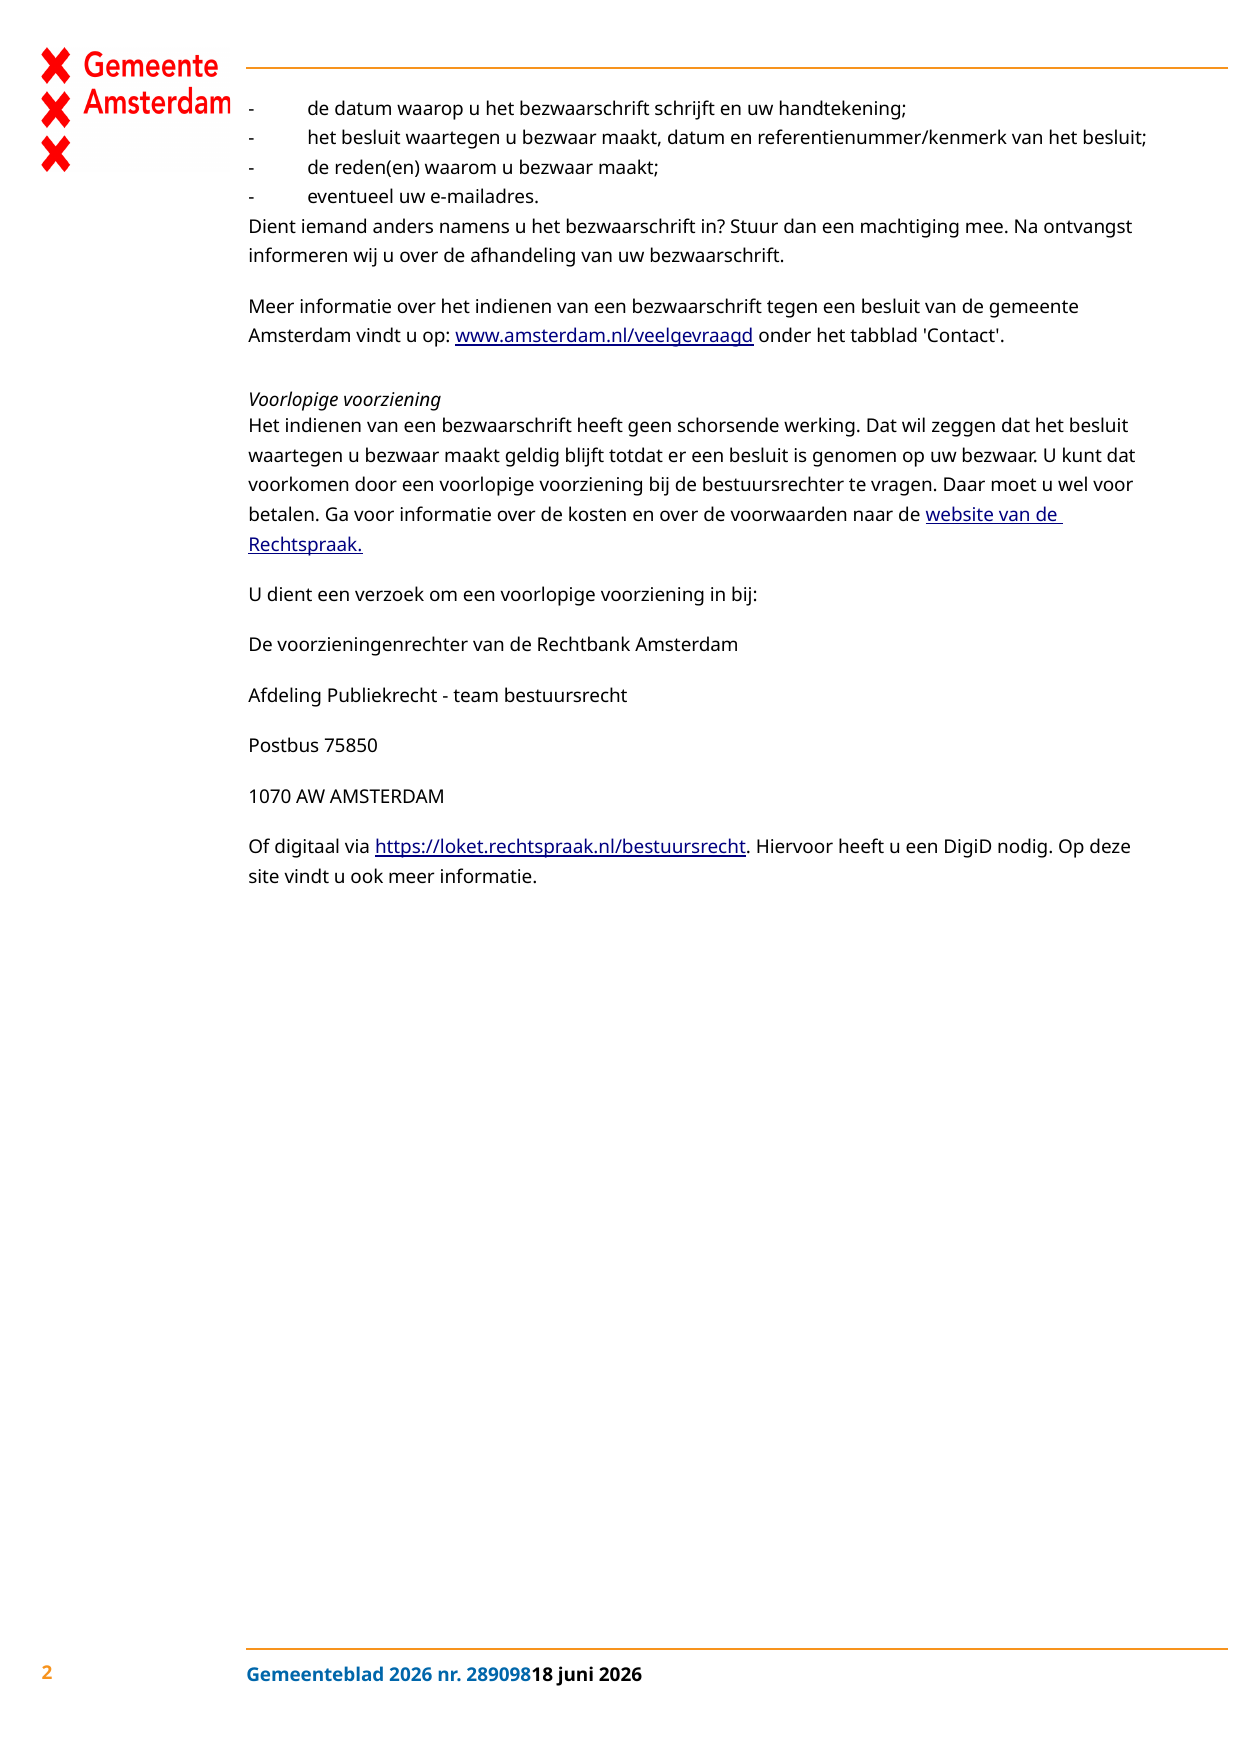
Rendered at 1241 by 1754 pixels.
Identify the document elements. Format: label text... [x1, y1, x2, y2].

text Of digitaal via https://loket.rechtspraak.nl/bestuursrecht. Hiervoor heeft u een DigiD nodig. Op deze site vindt u ook meer informatie. [248, 833, 1152, 888]
picture [41, 47, 231, 172]
list de datum waarop u het bezwaarschrift schrijft en uw handtekening; [248, 95, 1152, 121]
list het besluit waartegen u bezwaar maakt, datum en referentienummer/kenmerk van het besluit; [248, 124, 1152, 150]
text Postbus 75850 [248, 732, 1152, 758]
text U dient een verzoek om een voorlopige voorziening in bij: [248, 581, 1152, 607]
text Het indienen van een bezwaarschrift heeft geen schorsende werking. Dat wil zeggen dat het besluit waartegen u bezwaar maakt geldig blijft totdat er een besluit is genomen op uw bezwaar. U kunt dat voorkomen door een voorlopige voorziening bij de bestuursrechter te vragen. Daar moet u wel voor betalen. Ga voor informatie over de kosten en over de voorwaarden naar de website van de Rechtspraak. [248, 412, 1152, 556]
text Meer informatie over het indienen van een bezwaarschrift tegen een besluit van de gemeente Amsterdam vindt u op: www.amsterdam.nl/veelgevraagd onder het tabblad 'Contact'. [248, 293, 1152, 348]
text Dient iemand anders namens u het bezwaarschrift in? Stuur dan een machtiging mee. Na ontvangst informeren wij u over de afhandeling van uw bezwaarschrift. [248, 213, 1152, 268]
list de reden(en) waarom u bezwaar maakt; [248, 154, 1152, 180]
text Afdeling Publiekrecht - team bestuursrecht [248, 682, 1152, 708]
text De voorzieningenrechter van de Rechtbank Amsterdam [248, 632, 1152, 657]
list eventueel uw e-mailadres. [248, 183, 1152, 209]
text 1070 AW AMSTERDAM [248, 783, 1152, 808]
text Voorlopige voorziening [248, 387, 1152, 412]
